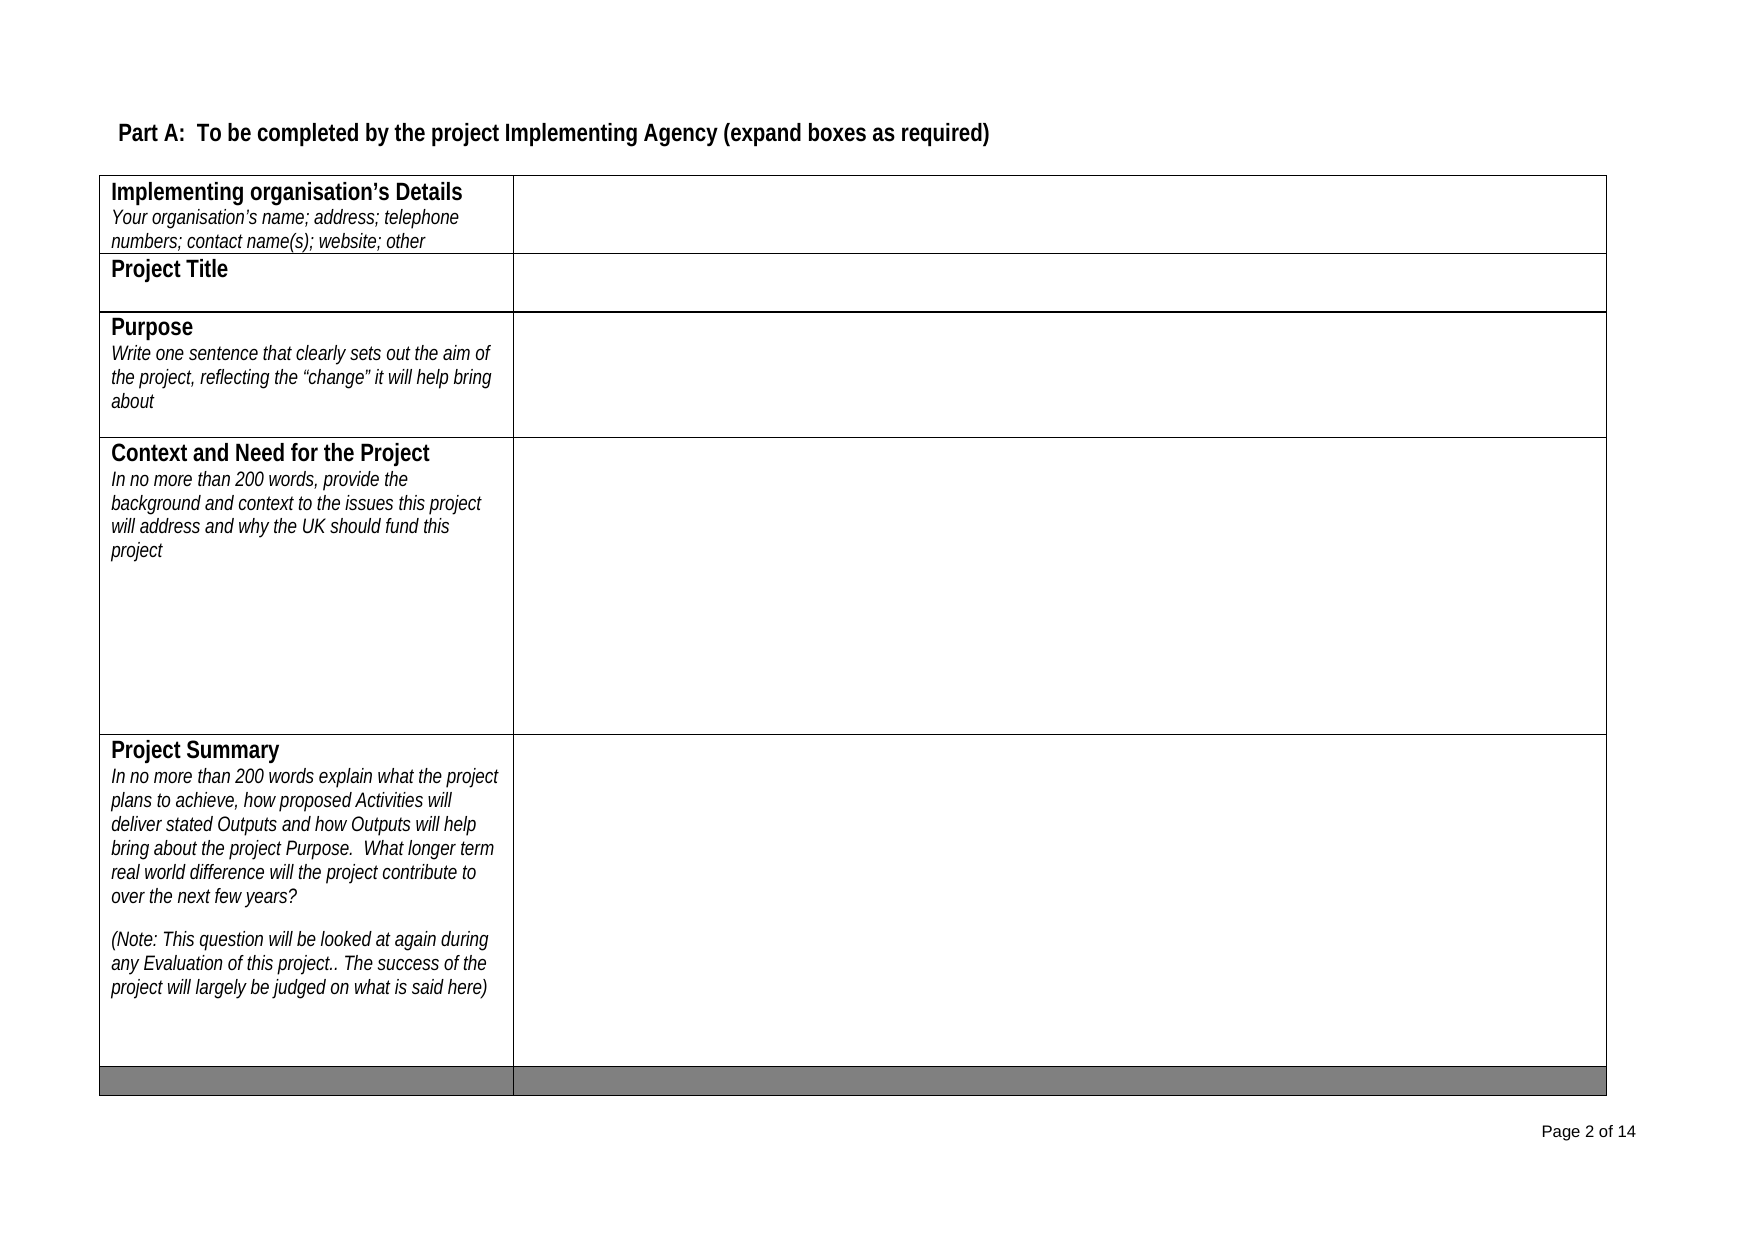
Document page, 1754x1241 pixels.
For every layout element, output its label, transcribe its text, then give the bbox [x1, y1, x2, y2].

table_cell [514, 254, 1606, 311]
table_cell Purpose Write one sentence that clearly sets out the aim of the project, reflecting the “change” it will help bring about [100, 313, 513, 437]
table_cell [514, 313, 1606, 437]
table_header [514, 176, 1606, 253]
text Part A: To be completed by the project Implementing Agency (expand boxes as required) [118, 118, 1636, 147]
table_cell [514, 438, 1606, 734]
table_cell [514, 735, 1606, 1066]
table_header Implementing organisation’s Details Your organisation’s name; address; telephone numbers; contact name(s); website; other [100, 176, 513, 253]
table_cell Project Title [100, 254, 513, 311]
table_cell Project Summary In no more than 200 words explain what the project plans to achieve, how proposed Activities will deliver stated Outputs and how Outputs will help bring about the project Purpose. What longer term real world difference will the project contribute to over the next few years? (Note: This question will be looked at again during any Evaluation of this project.. The success of the project will largely be judged on what is said here) [100, 735, 513, 1066]
table_cell [514, 1067, 1606, 1095]
table_cell [100, 1067, 513, 1095]
table_cell Context and Need for the Project In no more than 200 words, provide the background and context to the issues this project will address and why the UK should fund this project [100, 438, 513, 734]
